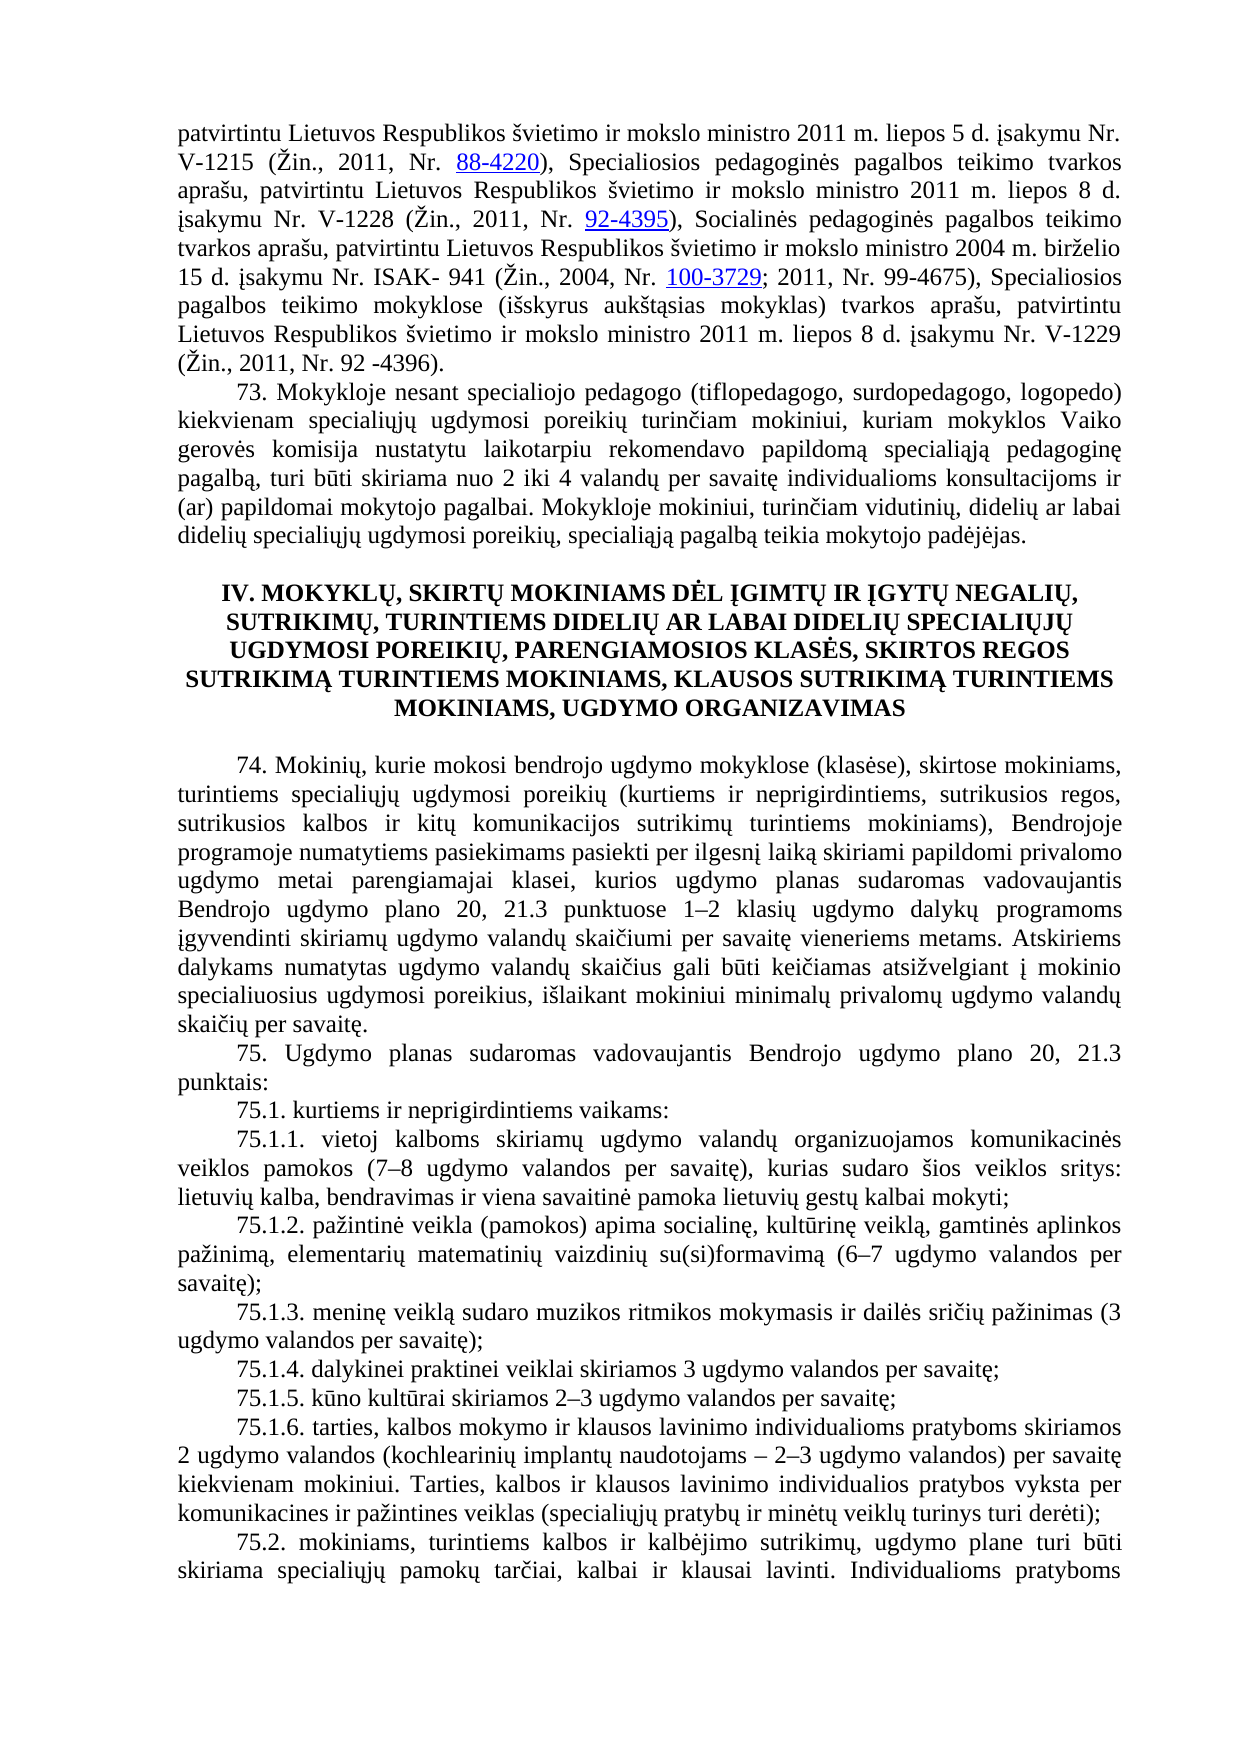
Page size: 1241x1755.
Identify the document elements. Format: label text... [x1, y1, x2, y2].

text 75.1.3. meninę veiklą sudaro muzikos ritmikos mokymasis ir dailės sričių pažinimas (3 ugdymo valandos per savaitę); [177, 1297, 1122, 1354]
text 75.1.5. kūno kultūrai skiriamos 2–3 ugdymo valandos per savaitę; [177, 1383, 1122, 1412]
text 75.1.6. tarties, kalbos mokymo ir klausos lavinimo individualioms pratyboms skiriamos 2 ugdymo valandos (kochlearinių implantų naudotojams – 2–3 ugdymo valandos) per savaitę kiekvienam mokiniui. Tarties, kalbos ir klausos lavinimo individualios pratybos vyksta per komunikacines ir pažintines veiklas (specialiųjų pratybų ir minėtų veiklų turinys turi derėti); [177, 1412, 1122, 1527]
text 74. Mokinių, kurie mokosi bendrojo ugdymo mokyklose (klasėse), skirtose mokiniams, turintiems specialiųjų ugdymosi poreikių (kurtiems ir neprigirdintiems, sutrikusios regos, sutrikusios kalbos ir kitų komunikacijos sutrikimų turintiems mokiniams), Bendrojoje programoje numatytiems pasiekimams pasiekti per ilgesnį laiką skiriami papildomi privalomo ugdymo metai parengiamajai klasei, kurios ugdymo planas sudaromas vadovaujantis Bendrojo ugdymo plano 20, 21.3 punktuose 1–2 klasių ugdymo dalykų programoms įgyvendinti skiriamų ugdymo valandų skaičiumi per savaitę vieneriems metams. Atskiriems dalykams numatytas ugdymo valandų skaičius gali būti keičiamas atsižvelgiant į mokinio specialiuosius ugdymosi poreikius, išlaikant mokiniui minimalų privalomų ugdymo valandų skaičių per savaitę. [177, 751, 1122, 1038]
text 75.1.4. dalykinei praktinei veiklai skiriamos 3 ugdymo valandos per savaitę; [177, 1354, 1122, 1383]
text 75.1.2. pažintinė veikla (pamokos) apima socialinę, kultūrinę veiklą, gamtinės aplinkos pažinimą, elementarių matematinių vaizdinių su(si)formavimą (6–7 ugdymo valandos per savaitę); [177, 1211, 1122, 1297]
text 75.1.1. vietoj kalboms skiriamų ugdymo valandų organizuojamos komunikacinės veiklos pamokos (7–8 ugdymo valandos per savaitę), kurias sudaro šios veiklos sritys: lietuvių kalba, bendravimas ir viena savaitinė pamoka lietuvių gestų kalbai mokyti; [177, 1124, 1122, 1211]
text IV. MOKYKLŲ, SKIRTŲ MOKINIAMS DĖL ĮGIMTŲ IR ĮGYTŲ NEGALIŲ, SUTRIKIMŲ, TURINTIEMS DIDELIŲ AR LABAI DIDELIŲ SPECIALIŲJŲ UGDYMOSI POREIKIŲ, PARENGIAMOSIOS klasės, skirtos REGOS SUTRIKIMĄ TURINTIEMS MOKINIAMS, KLAUSOS sutrikIMĄ TURINTIEMS mokiniams, ugdymo organizavimas [177, 578, 1122, 722]
text 75.1. kurtiems ir neprigirdintiems vaikams: [177, 1096, 1122, 1124]
text 75.2. mokiniams, turintiems kalbos ir kalbėjimo sutrikimų, ugdymo plane turi būti skiriama specialiųjų pamokų tarčiai, kalbai ir klausai lavinti. Individualioms pratyboms [177, 1527, 1122, 1584]
text patvirtintu Lietuvos Respublikos švietimo ir mokslo ministro 2011 m. liepos 5 d. įsakymu Nr. V-1215 (Žin., 2011, Nr. 88-4220), Specialiosios pedagoginės pagalbos teikimo tvarkos aprašu, patvirtintu Lietuvos Respublikos švietimo ir mokslo ministro 2011 m. liepos 8 d. įsakymu Nr. V-1228 (Žin., 2011, Nr. 92-4395), Socialinės pedagoginės pagalbos teikimo tvarkos aprašu, patvirtintu Lietuvos Respublikos švietimo ir mokslo ministro 2004 m. birželio 15 d. įsakymu Nr. ISAK- 941 (Žin., 2004, Nr. 100-3729; 2011, Nr. 99-4675), Specialiosios pagalbos teikimo mokyklose (išskyrus aukštąsias mokyklas) tvarkos aprašu, patvirtintu Lietuvos Respublikos švietimo ir mokslo ministro 2011 m. liepos 8 d. įsakymu Nr. V-1229 (Žin., 2011, Nr. 92 -4396). [177, 118, 1122, 377]
text 73. Mokykloje nesant specialiojo pedagogo (tiflopedagogo, surdopedagogo, logopedo) kiekvienam specialiųjų ugdymosi poreikių turinčiam mokiniui, kuriam mokyklos Vaiko gerovės komisija nustatytu laikotarpiu rekomendavo papildomą specialiąją pedagoginę pagalbą, turi būti skiriama nuo 2 iki 4 valandų per savaitę individualioms konsultacijoms ir (ar) papildomai mokytojo pagalbai. Mokykloje mokiniui, turinčiam vidutinių, didelių ar labai didelių specialiųjų ugdymosi poreikių, specialiąją pagalbą teikia mokytojo padėjėjas. [177, 377, 1122, 549]
text 75. Ugdymo planas sudaromas vadovaujantis Bendrojo ugdymo plano 20, 21.3 punktais: [177, 1038, 1122, 1096]
